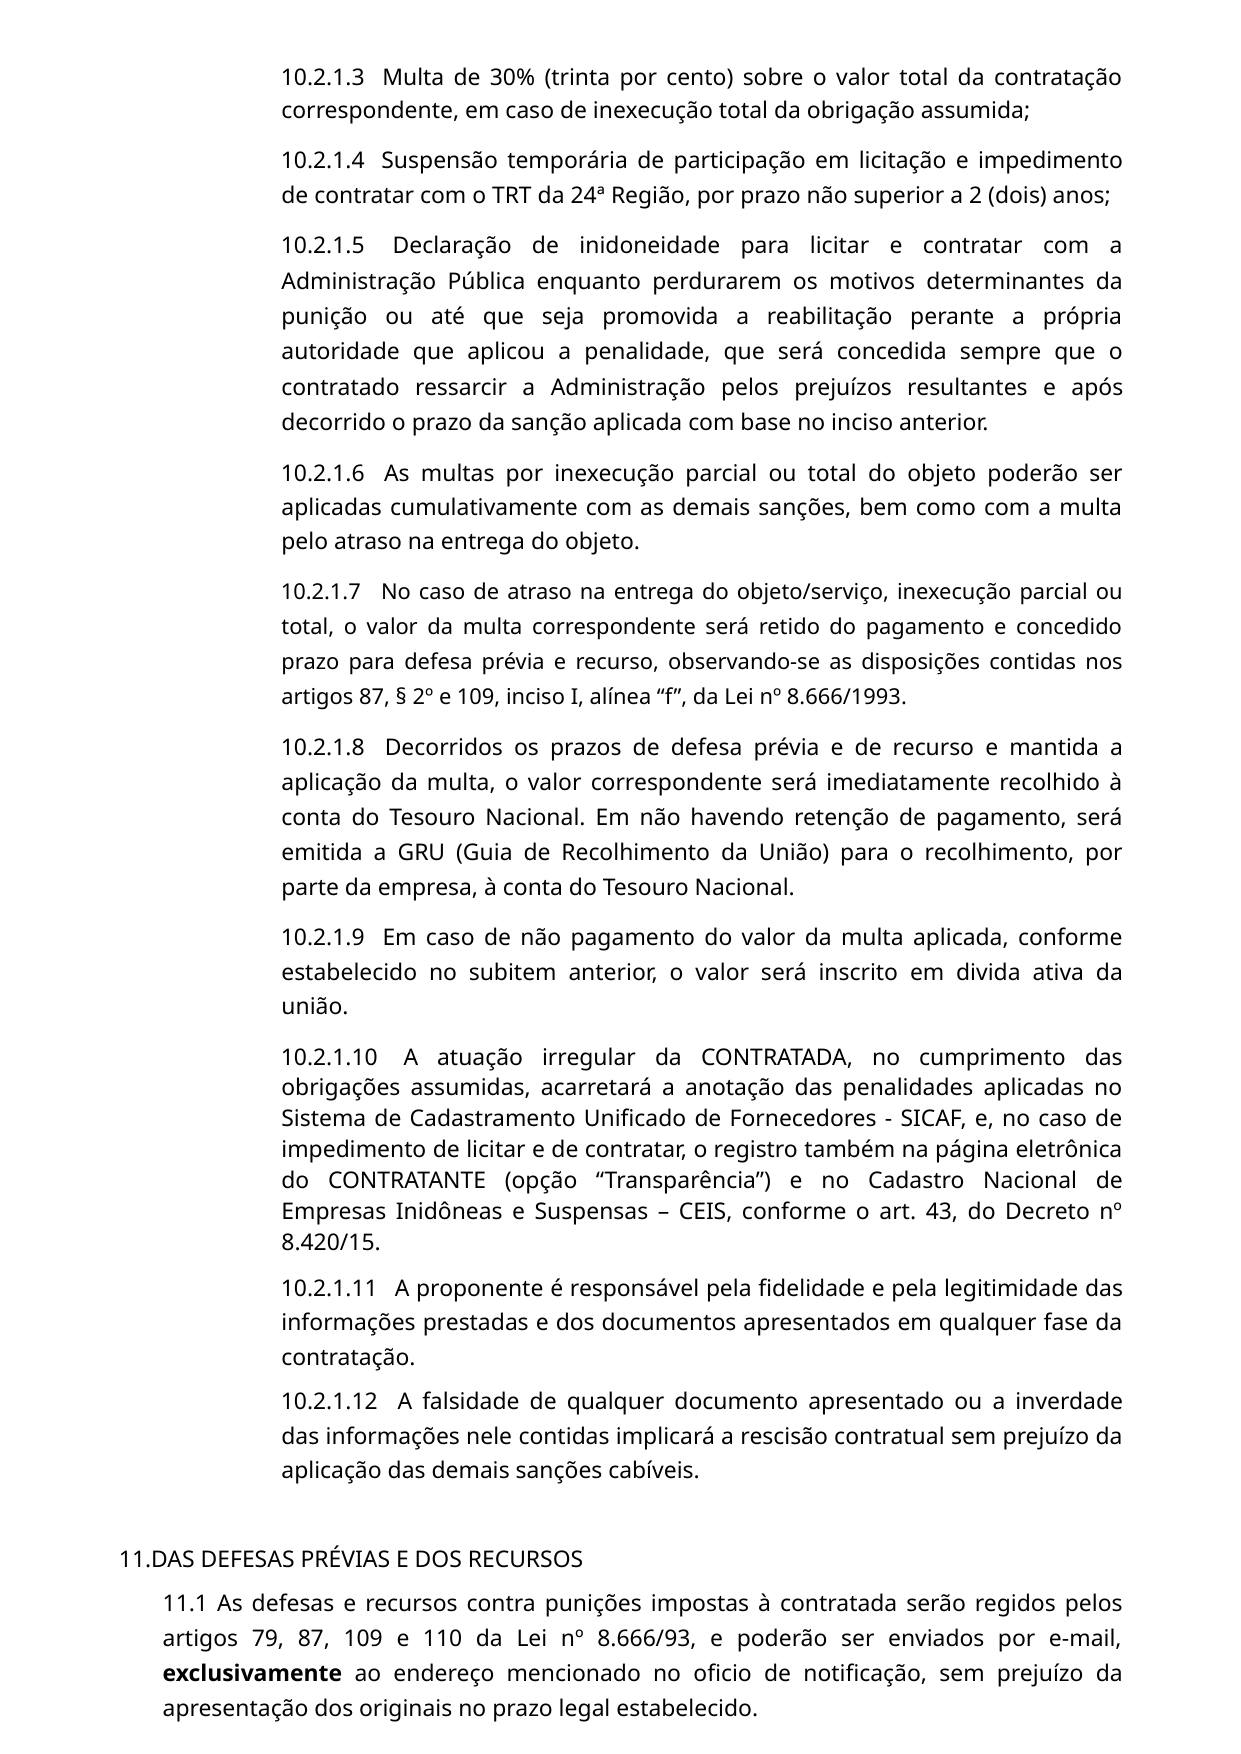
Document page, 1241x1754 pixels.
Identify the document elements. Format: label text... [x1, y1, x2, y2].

list Suspensão temporária de participação em licitação e impedimento de contratar com o TRT da 24ª Região, por prazo não superior a 2 (dois) anos; [281, 144, 1123, 210]
list Em caso de não pagamento do valor da multa aplicada, conforme estabelecido no subitem anterior, o valor será inscrito em divida ativa da união. [281, 921, 1123, 1021]
list Decorridos os prazos de defesa prévia e de recurso e mantida a aplicação da multa, o valor correspondente será imediatamente recolhido à conta do Tesouro Nacional. Em não havendo retenção de pagamento, será emitida a GRU (Guia de Recolhimento da União) para o recolhimento, por parte da empresa, à conta do Tesouro Nacional. [281, 730, 1123, 902]
text 11.1 As defesas e recursos contra punições impostas à contratada serão regidos pelos artigos 79, 87, 109 e 110 da Lei nº 8.666/93, e poderão ser enviados por e-mail, exclusivamente ao endereço mencionado no oficio de notificação, sem prejuízo da apresentação dos originais no prazo legal estabelecido. [162, 1587, 1123, 1723]
list A atuação irregular da CONTRATADA, no cumprimento das obrigações assumidas, acarretará a anotação das penalidades aplicadas no Sistema de Cadastramento Unificado de Fornecedores - SICAF, e, no caso de impedimento de licitar e de contratar, o registro também na página eletrônica do CONTRATANTE (opção “Transparência”) e no Cadastro Nacional de Empresas Inidôneas e Suspensas – CEIS, conforme o art. 43, do Decreto nº 8.420/15. [281, 1040, 1123, 1257]
list As multas por inexecução parcial ou total do objeto poderão ser aplicadas cumulativamente com as demais sanções, bem como com a multa pelo atraso na entrega do objeto. [281, 457, 1123, 557]
list A proponente é responsável pela fidelidade e pela legitimidade das informações prestadas e dos documentos apresentados em qualquer fase da contratação. [281, 1272, 1123, 1372]
list No caso de atraso na entrega do objeto/serviço, inexecução parcial ou total, o valor da multa correspondente será retido do pagamento e concedido prazo para defesa prévia e recurso, observando-se as disposições contidas nos artigos 87, § 2º e 109, inciso I, alínea “f”, da Lei nº 8.666/1993. [281, 576, 1123, 711]
list Declaração de inidoneidade para licitar e contratar com a Administração Pública enquanto perdurarem os motivos determinantes da punição ou até que seja promovida a reabilitação perante a própria autoridade que aplicou a penalidade, que será concedida sempre que o contratado ressarcir a Administração pelos prejuízos resultantes e após decorrido o prazo da sanção aplicada com base no inciso anterior. [281, 229, 1123, 437]
text 11.DAS DEFESAS PRÉVIAS E DOS RECURSOS [119, 1543, 1123, 1575]
list A falsidade de qualquer documento apresentado ou a inverdade das informações nele contidas implicará a rescisão contratual sem prejuízo da aplicação das demais sanções cabíveis. [281, 1385, 1123, 1485]
list Multa de 30% (trinta por cento) sobre o valor total da contratação correspondente, em caso de inexecução total da obrigação assumida; [281, 61, 1123, 125]
